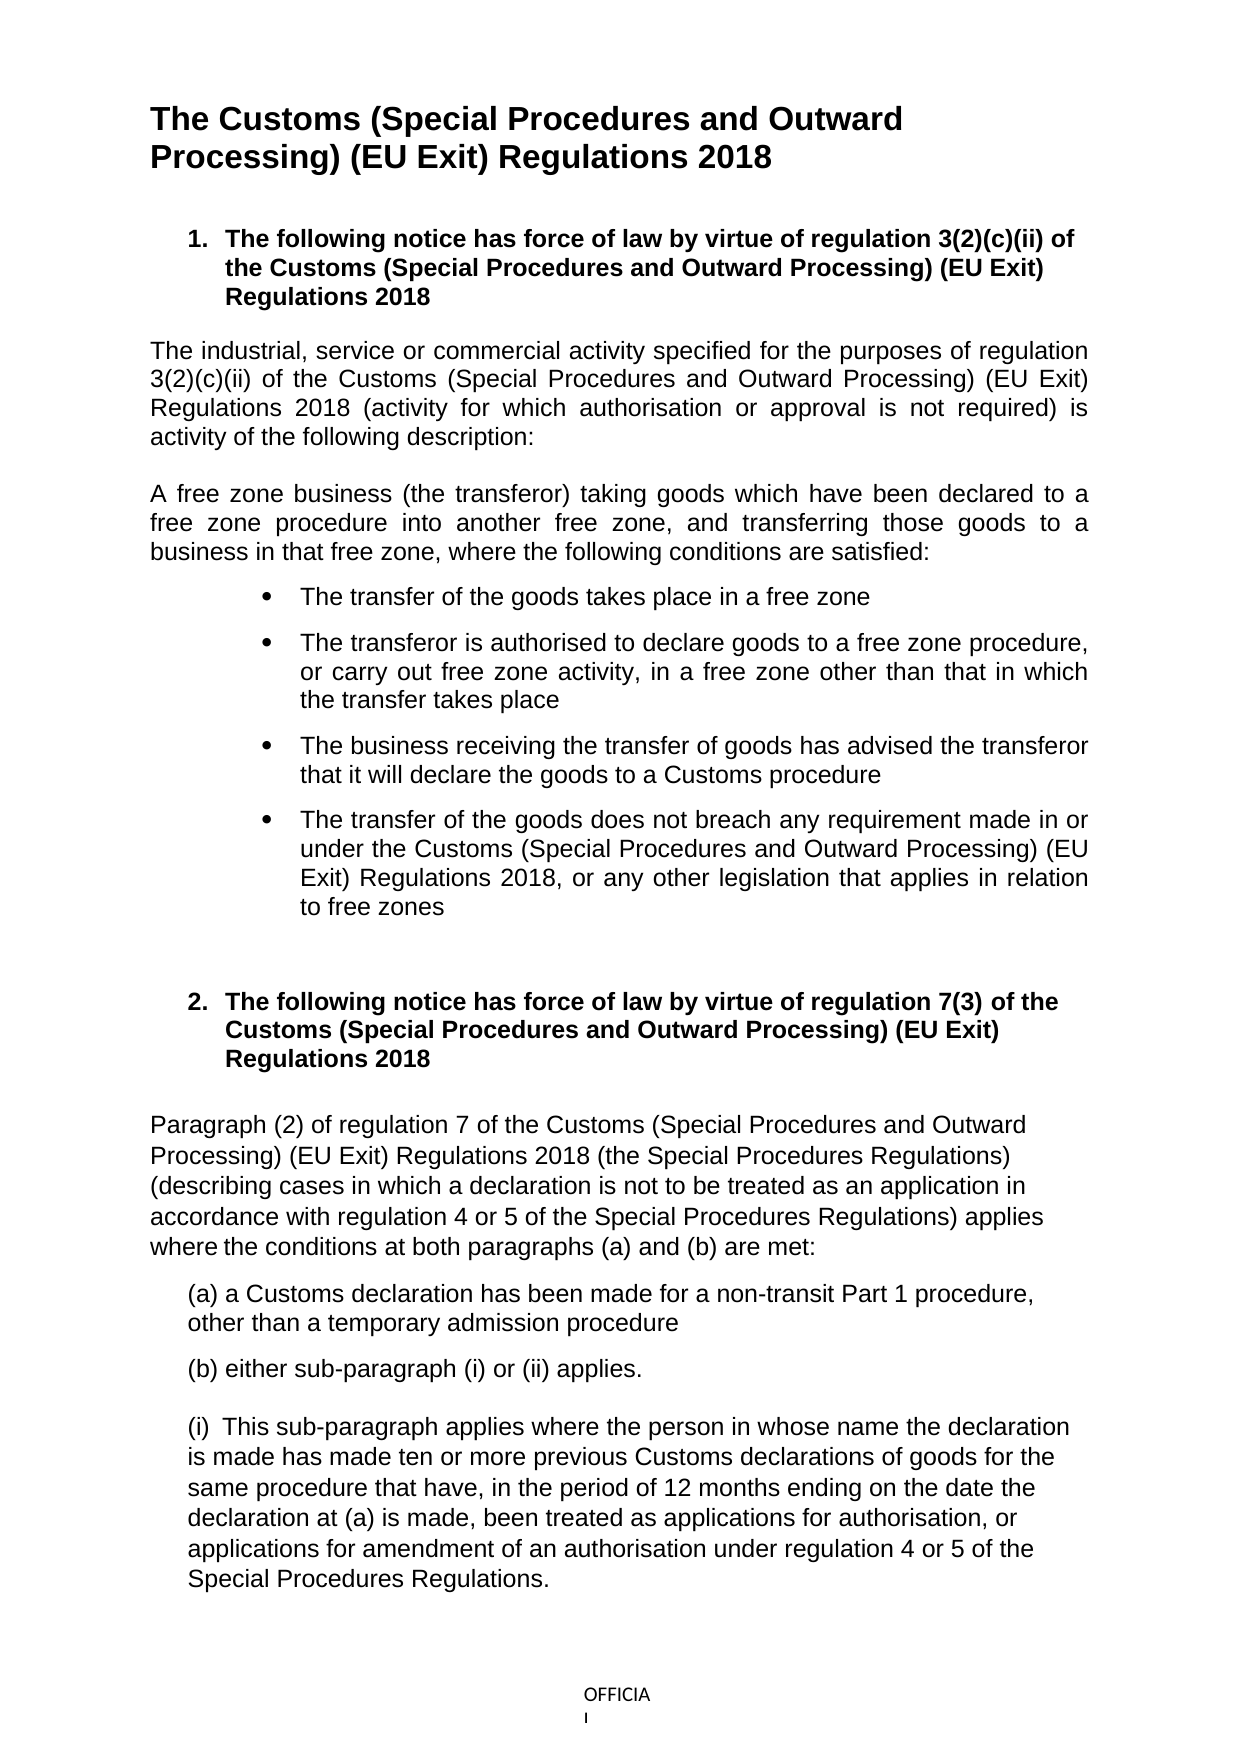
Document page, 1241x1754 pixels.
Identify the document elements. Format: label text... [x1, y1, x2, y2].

list The transfer of the goods takes place in a free zone [262, 582, 1090, 611]
text A free zone business (the transferor) taking goods which have been declared to a free zone procedure into another free zone, and transferring those goods to a business in that free zone, where the following conditions are satisfied: [150, 479, 1090, 566]
text (a) a Customs declaration has been made for a non-transit Part 1 procedure, other than a temporary admission procedure [187, 1279, 1090, 1337]
subtitle The following notice has force of law by virtue of regulation 7(3) of the Customs (Special Procedures and Outward Processing) (EU Exit) Regulations 2018 [187, 987, 1090, 1073]
text Paragraph (2) of regulation 7 of the Customs (Special Procedures and Outward Processing) (EU Exit) Regulations 2018 (the Special Procedures Regulations) (describing cases in which a declaration is not to be treated as an application in accordance with regulation 4 or 5 of the Special Procedures Regulations) applies where the conditions at both paragraphs (a) and (b) are met: [150, 1110, 1090, 1261]
text The industrial, service or commercial activity specified for the purposes of regulation 3(2)(c)(ii) of the Customs (Special Procedures and Outward Processing) (EU Exit) Regulations 2018 (activity for which authorisation or approval is not required) is activity of the following description: [150, 336, 1090, 451]
subtitle The Customs (Special Procedures and Outward Processing) (EU Exit) Regulations 2018 [150, 99, 1090, 176]
list The transferor is authorised to declare goods to a free zone procedure, or carry out free zone activity, in a free zone other than that in which the transfer takes place [262, 628, 1090, 714]
text (i) This sub-paragraph applies where the person in whose name the declaration is made has made ten or more previous Customs declarations of goods for the same procedure that have, in the period of 12 months ending on the date the declaration at (a) is made, been treated as applications for authorisation, or applications for amendment of an authorisation under regulation 4 or 5 of the Special Procedures Regulations. [187, 1412, 1090, 1593]
list The business receiving the transfer of goods has advised the transferor that it will declare the goods to a Customs procedure [262, 731, 1090, 788]
subtitle The following notice has force of law by virtue of regulation 3(2)(c)(ii) of the Customs (Special Procedures and Outward Processing) (EU Exit) Regulations 2018 [187, 224, 1090, 311]
text (b) either sub-paragraph (i) or (ii) applies. [150, 1354, 1090, 1382]
list The transfer of the goods does not breach any requirement made in or under the Customs (Special Procedures and Outward Processing) (EU Exit) Regulations 2018, or any other legislation that applies in relation to free zones [262, 805, 1090, 920]
